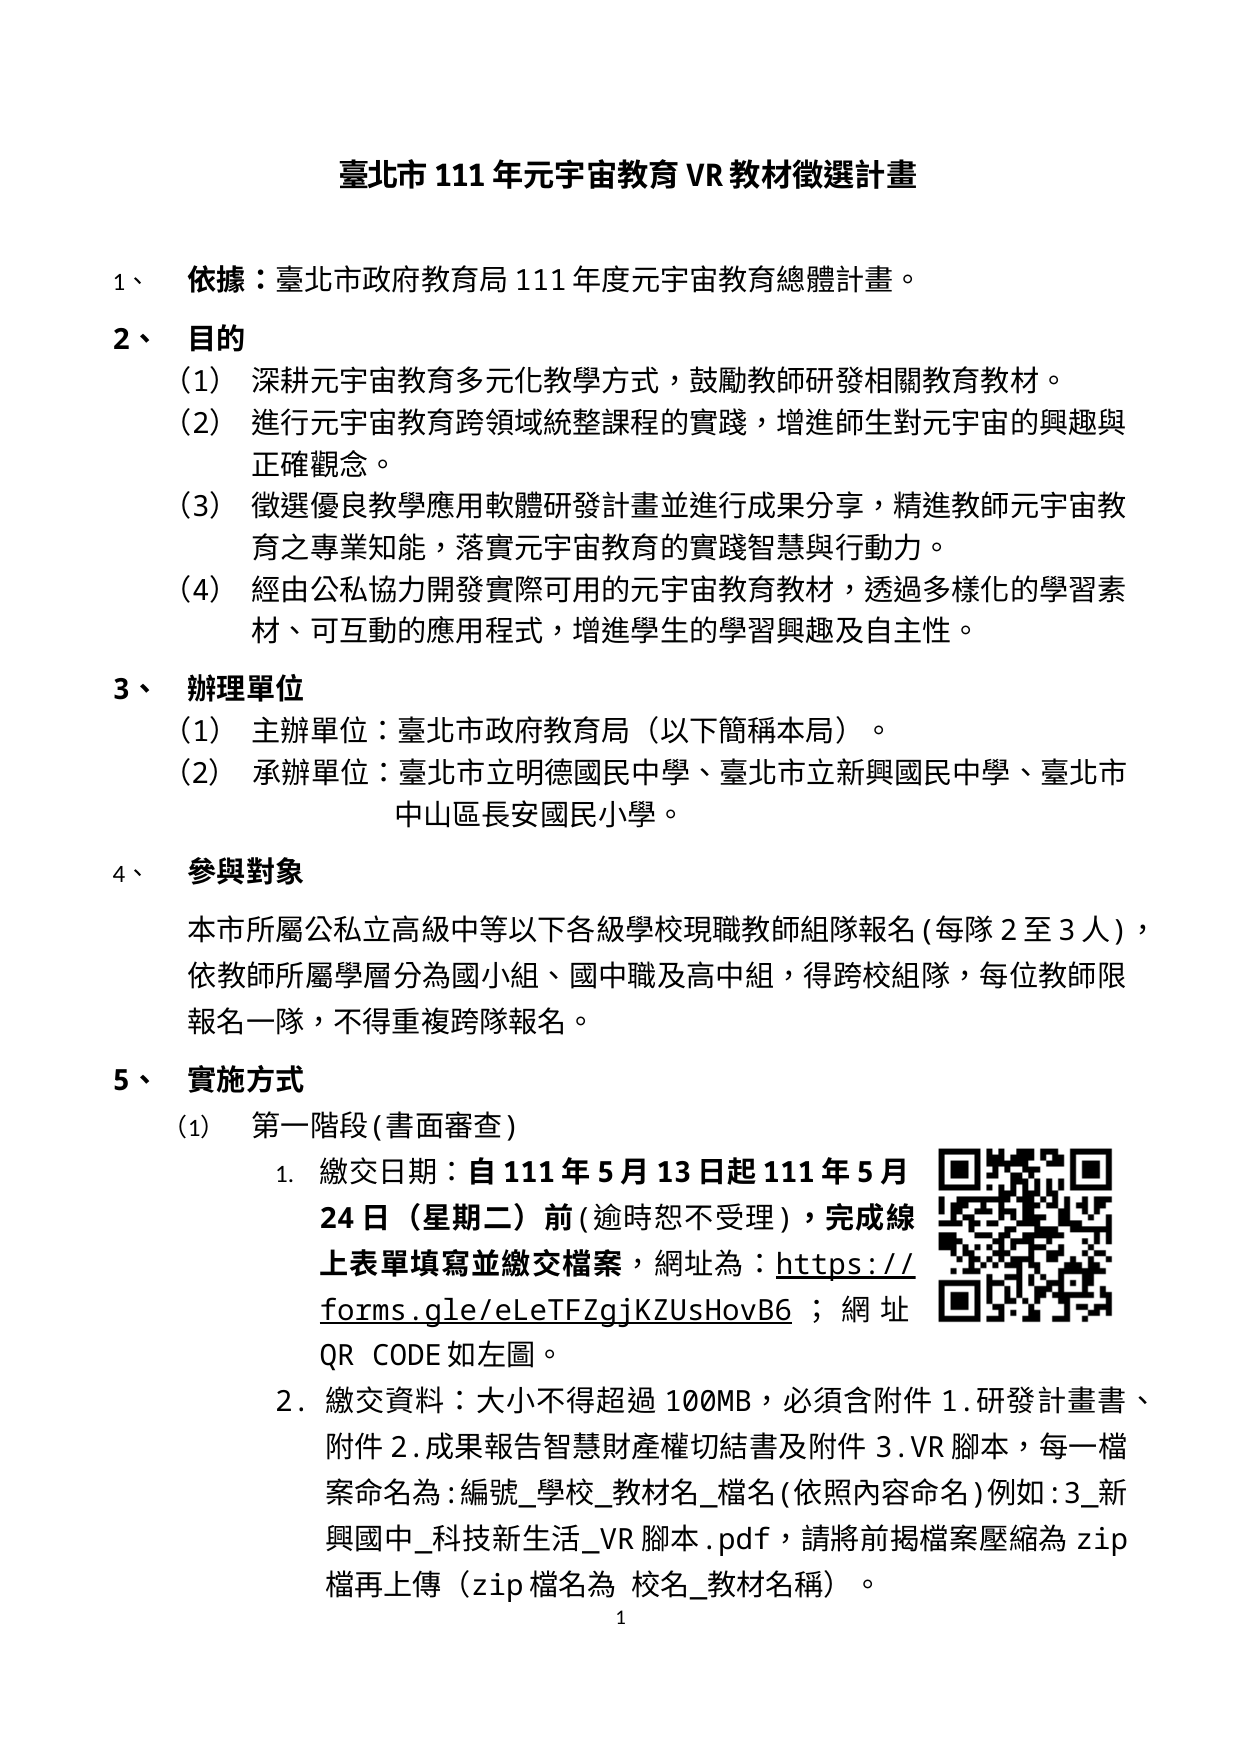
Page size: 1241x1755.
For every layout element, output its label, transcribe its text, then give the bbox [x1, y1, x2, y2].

list 參與對象 [112, 846, 1128, 892]
list 繳交日期：自111年5月13日起111年5月24日（星期二）前(逾時恕不受理)，完成線上表單填寫並繳交檔案，網址為：https://forms.gle/eLeTFZgjKZUsHovB6；網址QR CODE如左圖。 [275, 1146, 1128, 1375]
list 繳交資料：大小不得超過100MB，必須含附件1.研發計畫書、附件2.成果報告智慧財產權切結書及附件3.VR腳本，每一檔案命名為:編號_學校_教材名_檔名(依照內容命名)例如:3_新興國中_科技新生活_VR腳本.pdf，請將前揭檔案壓縮為zip檔再上傳（zip檔名為 校名_教材名稱）。 [275, 1375, 1128, 1604]
list 第一階段(書面審查) [163, 1100, 1128, 1146]
list 承辦單位：臺北市立明德國民中學、臺北市立新興國民中學、臺北市中山區長安國民小學。 [162, 750, 1128, 833]
text 本市所屬公私立高級中等以下各級學校現職教師組隊報名(每隊2至3人)，依教師所屬學層分為國小組、國中職及高中組，得跨校組隊，每位教師限報名一隊，不得重複跨隊報名。 [187, 904, 1128, 1042]
list 依據：臺北市政府教育局111年度元宇宙教育總體計畫。 [112, 254, 1128, 300]
list 目的 [112, 312, 1128, 358]
list 經由公私協力開發實際可用的元宇宙教育教材，透過多樣化的學習素材、可互動的應用程式，增進學生的學習興趣及自主性。 [163, 567, 1128, 650]
list 徵選優良教學應用軟體研發計畫並進行成果分享，精進教師元宇宙教育之專業知能，落實元宇宙教育的實踐智慧與行動力。 [163, 483, 1128, 567]
list 深耕元宇宙教育多元化教學方式，鼓勵教師研發相關教育教材。 [163, 358, 1128, 400]
list 主辦單位：臺北市政府教育局（以下簡稱本局）。 [163, 708, 1128, 750]
text 臺北市111年元宇宙教育VR教材徵選計畫 [80, 150, 1174, 196]
list 進行元宇宙教育跨領域統整課程的實踐，增進師生對元宇宙的興趣與正確觀念。 [163, 400, 1128, 483]
list 實施方式 [112, 1054, 1128, 1100]
list 辦理單位 [112, 662, 1128, 708]
